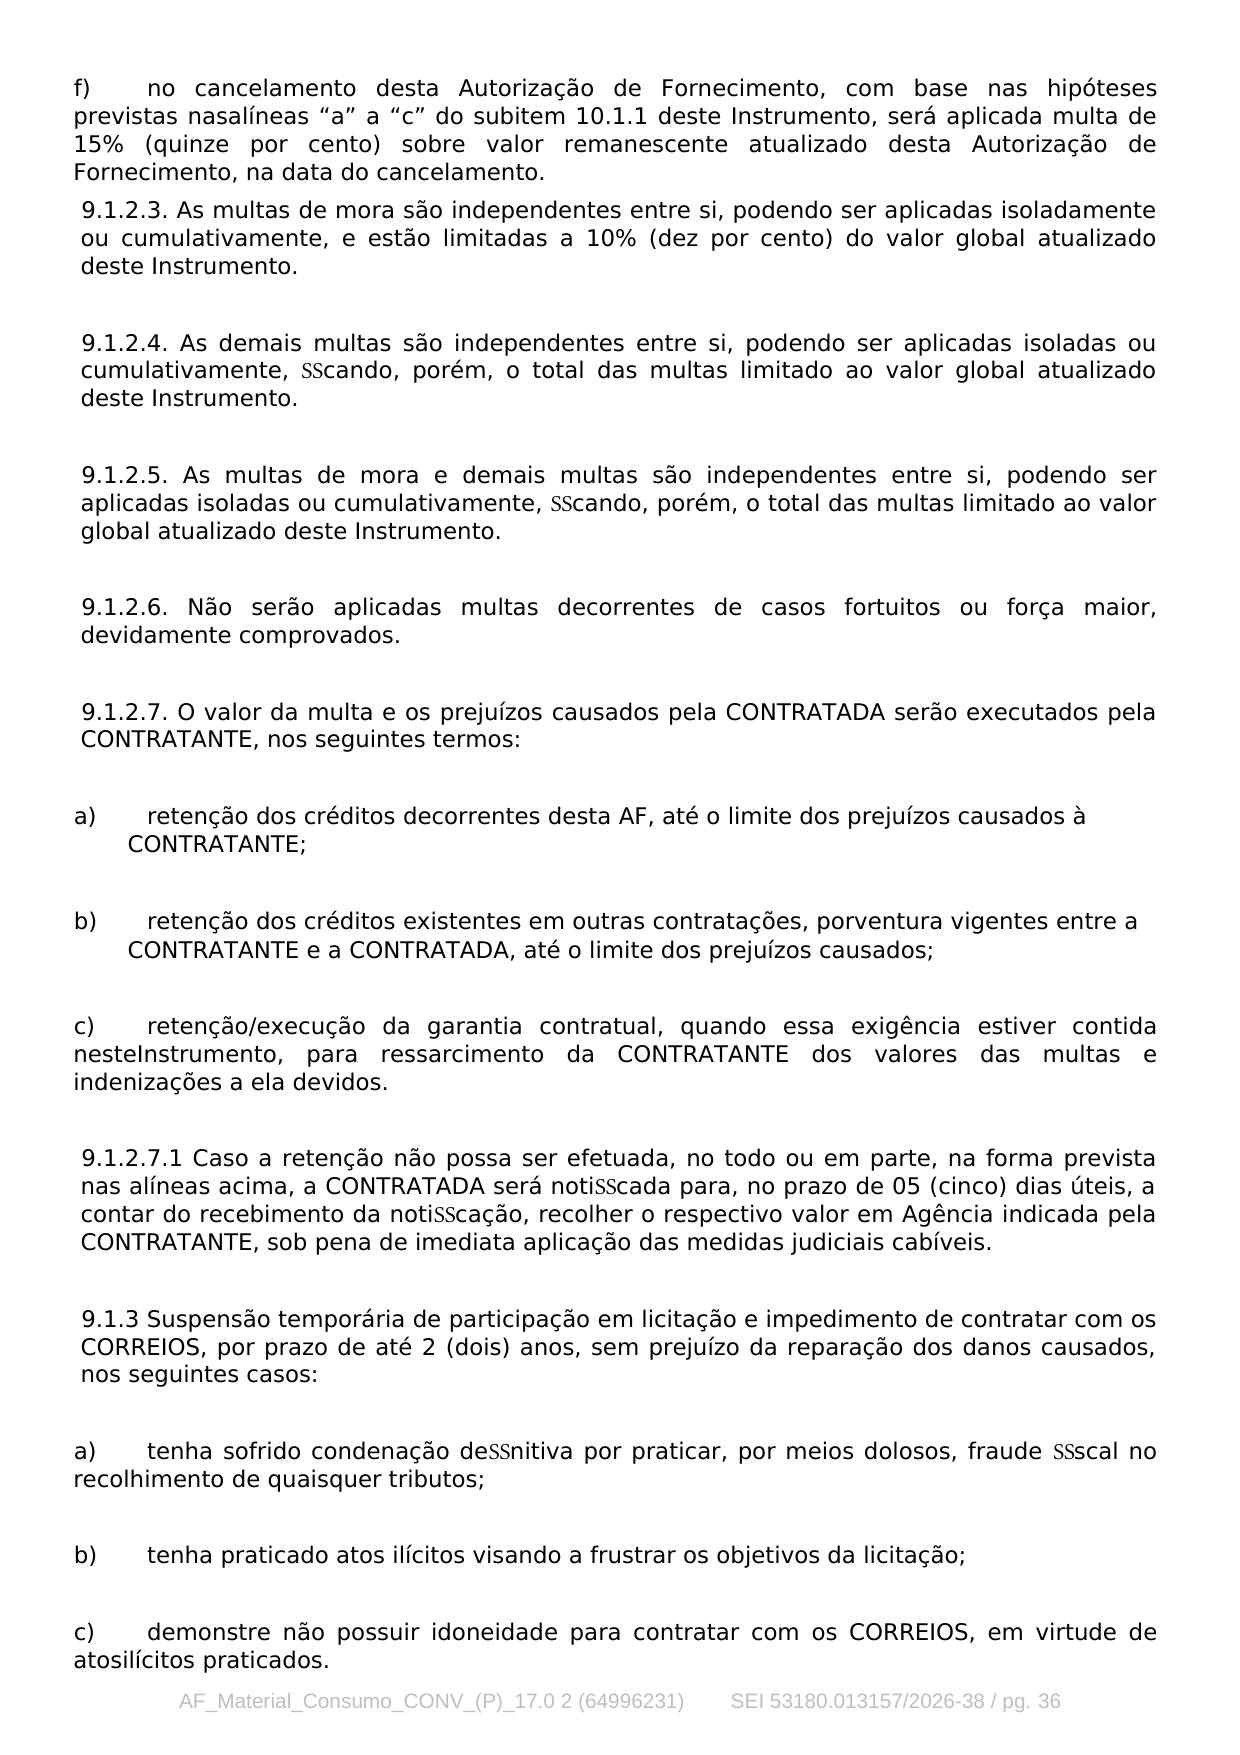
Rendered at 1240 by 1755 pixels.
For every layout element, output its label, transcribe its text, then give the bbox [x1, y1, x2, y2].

list demonstre não possuir idoneidade para contratar com os CORREIOS, em virtude de atosilícitos praticados. [73, 1619, 1158, 1673]
text 9.1.2.4. As demais multas são independentes entre si, podendo ser aplicadas isoladas ou cumulativamente, cando, porém, o total das multas limitado ao valor global atualizado deste Instrumento. [80, 330, 1158, 412]
text 9.1.2.3. As multas de mora são independentes entre si, podendo ser aplicadas isoladamente ou cumulativamente, e estão limitadas a 10% (dez por cento) do valor global atualizado deste Instrumento. [80, 197, 1158, 280]
text CONTRATANTE; [127, 832, 1158, 858]
text 9.1.2.6. Não serão aplicadas multas decorrentes de casos fortuitos ou força maior, devidamente comprovados. [80, 594, 1158, 649]
text 9.1.2.7. O valor da multa e os prejuízos causados pela CONTRATADA serão executados pela CONTRATANTE, nos seguintes termos: [80, 699, 1158, 753]
list tenha praticado atos ilícitos visando a frustrar os objetivos da licitação; [73, 1542, 1158, 1569]
list no cancelamento desta Autorização de Fornecimento, com base nas hipóteses previstas nasalíneas “a” a “c” do subitem 10.1.1 deste Instrumento, será aplicada multa de 15% (quinze por cento) sobre valor remanescente atualizado desta Autorização de Fornecimento, na data do cancelamento. [73, 75, 1158, 185]
list retenção dos créditos decorrentes desta AF, até o limite dos prejuízos causados à [73, 803, 1158, 830]
text CONTRATANTE e a CONTRATADA, até o limite dos prejuízos causados; [127, 937, 1158, 963]
text 9.1.2.7.1 Caso a retenção não possa ser efetuada, no todo ou em parte, na forma prevista nas alíneas acima, a CONTRATADA será noticada para, no prazo de 05 (cinco) dias úteis, a contar do recebimento da noticação, recolher o respectivo valor em Agência indicada pela CONTRATANTE, sob pena de imediata aplicação das medidas judiciais cabíveis. [80, 1146, 1158, 1256]
text 9.1.2.5. As multas de mora e demais multas são independentes entre si, podendo ser aplicadas isoladas ou cumulativamente, cando, porém, o total das multas limitado ao valor global atualizado deste Instrumento. [80, 462, 1158, 544]
text 9.1.3 Suspensão temporária de participação em licitação e impedimento de contratar com os CORREIOS, por prazo de até 2 (dois) anos, sem prejuízo da reparação dos danos causados, nos seguintes casos: [80, 1306, 1158, 1388]
list tenha sofrido condenação denitiva por praticar, por meios dolosos, fraude scal no recolhimento de quaisquer tributos; [73, 1438, 1158, 1493]
list retenção/execução da garantia contratual, quando essa exigência estiver contida nesteInstrumento, para ressarcimento da CONTRATANTE dos valores das multas e indenizações a ela devidos. [73, 1013, 1158, 1096]
list retenção dos créditos existentes em outras contratações, porventura vigentes entre a [73, 908, 1158, 935]
